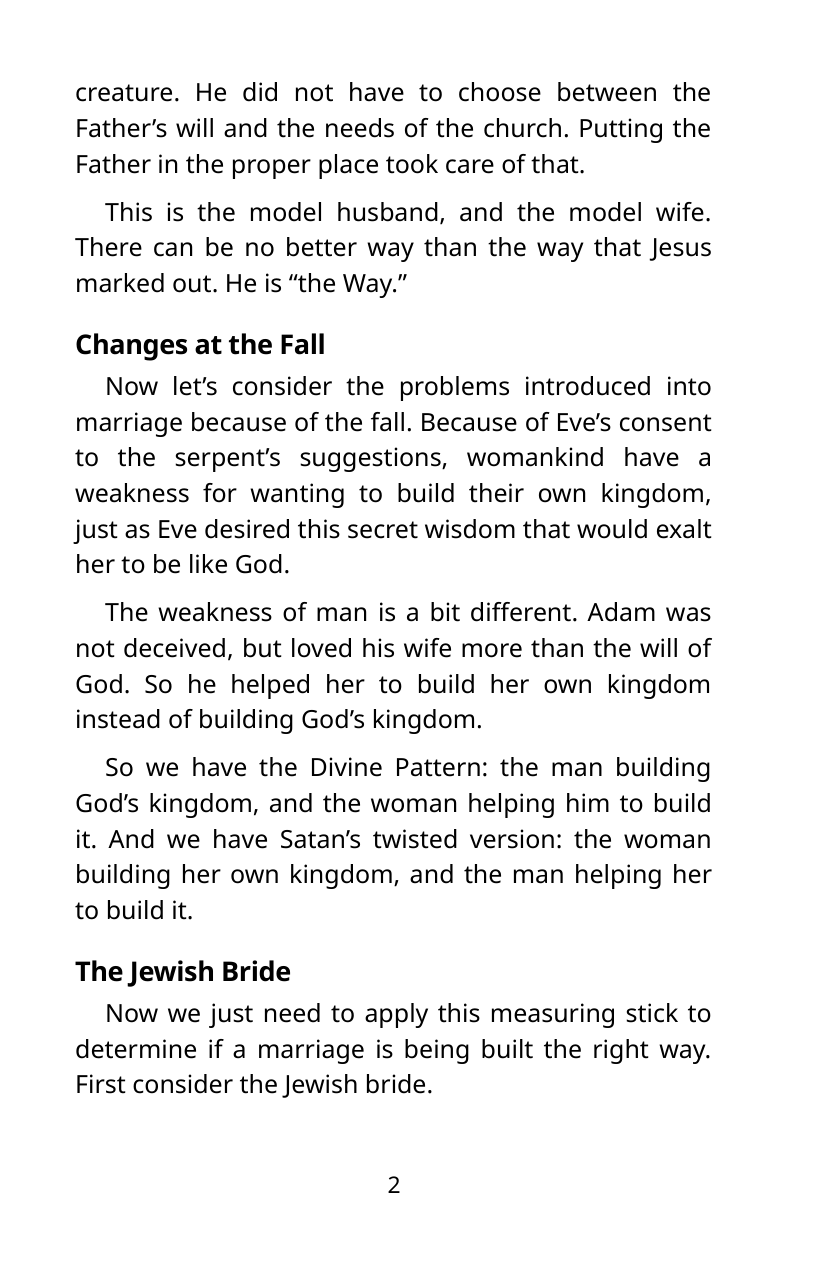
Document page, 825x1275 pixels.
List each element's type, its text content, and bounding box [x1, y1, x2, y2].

subtitle Changes at the Fall [75, 326, 712, 362]
text Now let’s consider the problems introduced into marriage because of the fall. Because of Eve’s consent to the serpent’s suggestions, womankind have a weakness for wanting to build their own kingdom, just as Eve desired this secret wisdom that would exalt her to be like God. [75, 368, 712, 581]
text The weakness of man is a bit different. Adam was not deceived, but loved his wife more than the will of God. So he helped her to build her own kingdom instead of building God’s kingdom. [75, 595, 712, 736]
text Now we just need to apply this measuring stick to determine if a marriage is being built the right way. First consider the Jewish bride. [75, 996, 712, 1101]
text This is the model husband, and the model wife. There can be no better way than the way that Jesus marked out. He is “the Way.” [75, 194, 712, 300]
text creature. He did not have to choose between the Father’s will and the needs of the church. Putting the Father in the proper place took care of that. [75, 75, 712, 181]
subtitle The Jewish Bride [75, 953, 712, 989]
text So we have the Divine Pattern: the man building God’s kingdom, and the woman helping him to build it. And we have Satan’s twisted version: the woman building her own kingdom, and the man helping her to build it. [75, 750, 712, 927]
